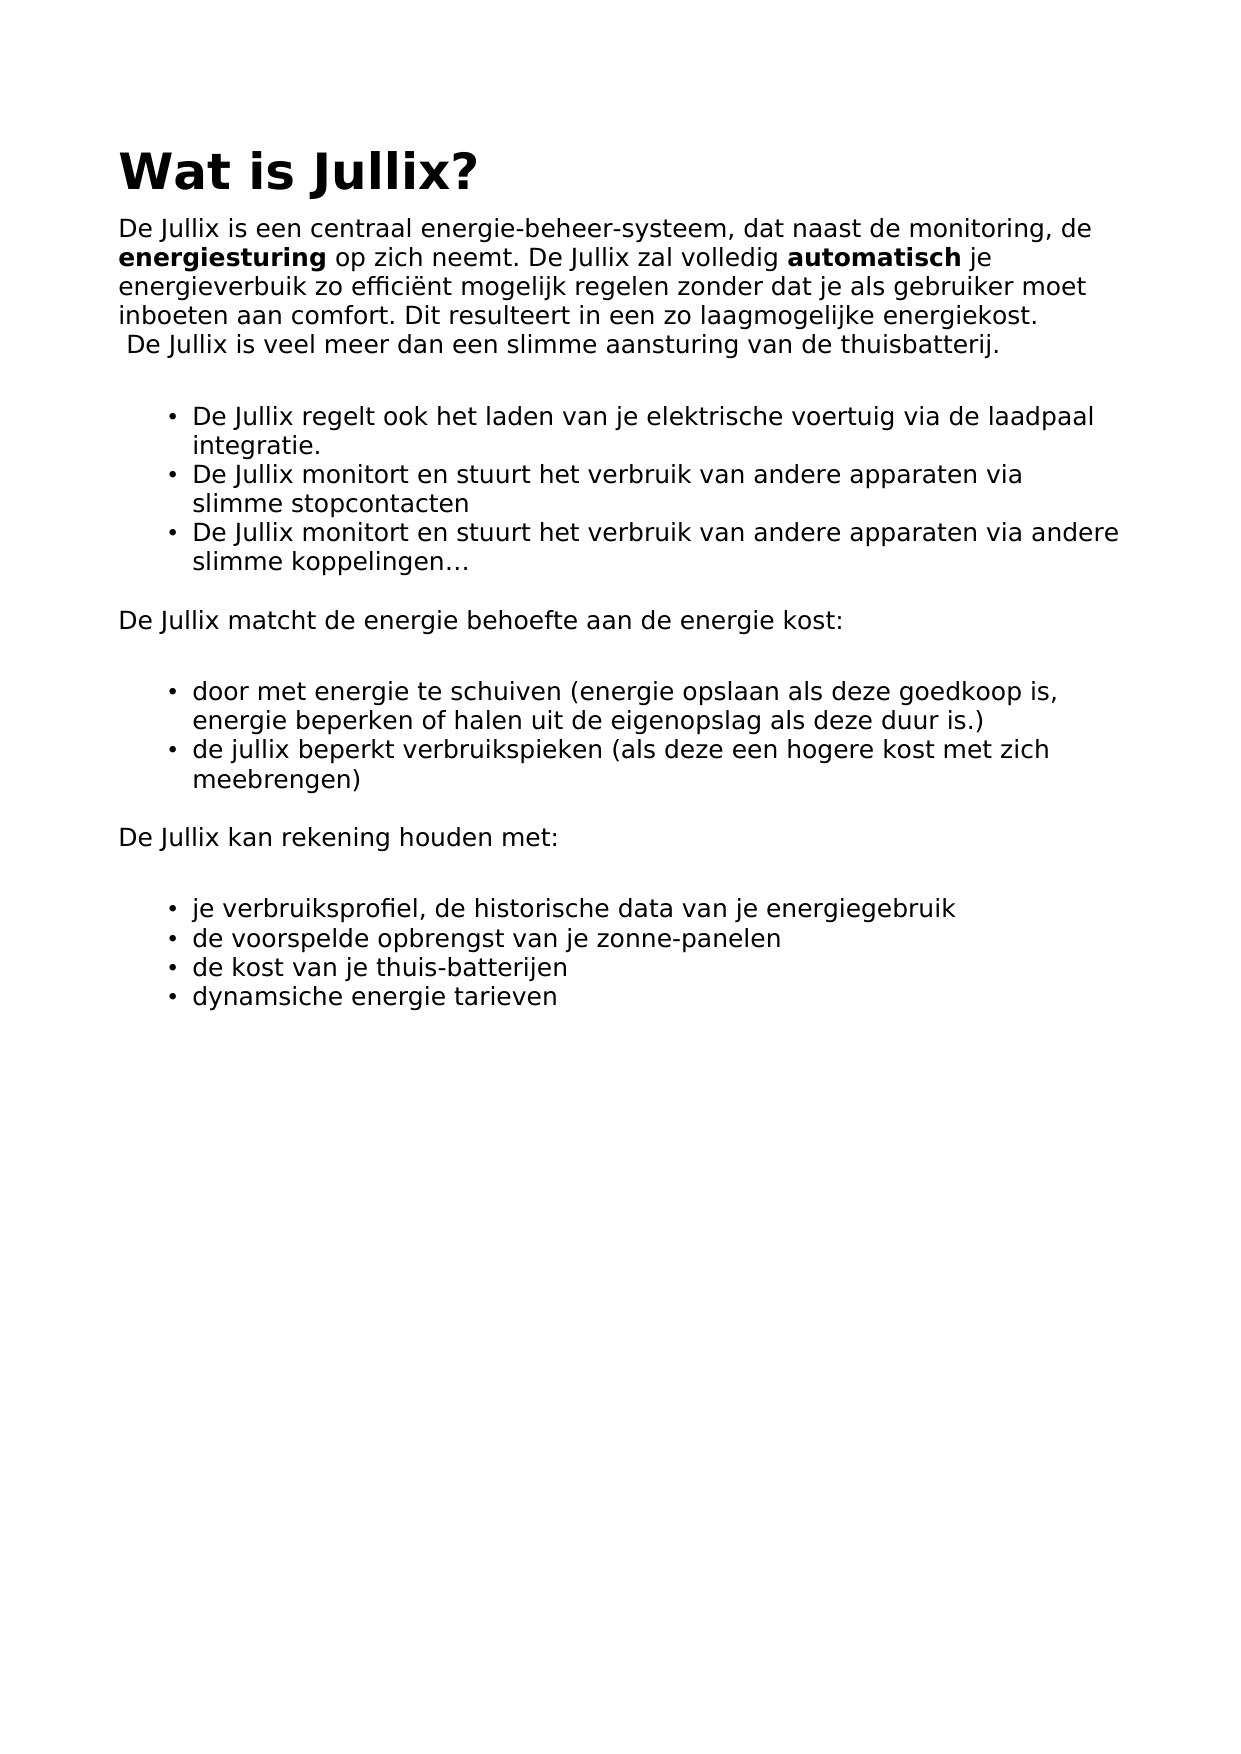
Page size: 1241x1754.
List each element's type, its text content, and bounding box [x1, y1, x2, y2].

list door met energie te schuiven (energie opslaan als deze goedkoop is, energie beperken of halen uit de eigenopslag als deze duur is.) [177, 677, 1122, 736]
list De Jullix monitort en stuurt het verbruik van andere apparaten via andere slimme koppelingen… [177, 518, 1122, 577]
list je verbruiksprofiel, de historische data van je energiegebruik [177, 894, 1122, 924]
list de voorspelde opbrengst van je zonne-panelen [177, 924, 1122, 953]
list De Jullix monitort en stuurt het verbruik van andere apparaten via slimme stopcontacten [177, 460, 1122, 518]
list De Jullix regelt ook het laden van je elektrische voertuig via de laadpaal integratie. [177, 402, 1122, 460]
text De Jullix is een centraal energie-beheer-systeem, dat naast de monitoring, de energiesturing op zich neemt. De Jullix zal volledig automatisch je energieverbuik zo efficiënt mogelijk regelen zonder dat je als gebruiker moet inboeten aan comfort. Dit resulteert in een zo laagmogelijke energiekost. De Jullix is veel meer dan een slimme aansturing van de thuisbatterij. [118, 214, 1122, 360]
text De Jullix matcht de energie behoefte aan de energie kost: [118, 606, 1122, 635]
list dynamsiche energie tarieven [177, 982, 1122, 1011]
list de kost van je thuis-batterijen [177, 953, 1122, 982]
text De Jullix kan rekening houden met: [118, 823, 1122, 853]
list de jullix beperkt verbruikspieken (als deze een hogere kost met zich meebrengen) [177, 736, 1122, 794]
subtitle Wat is Jullix? [118, 143, 1122, 201]
